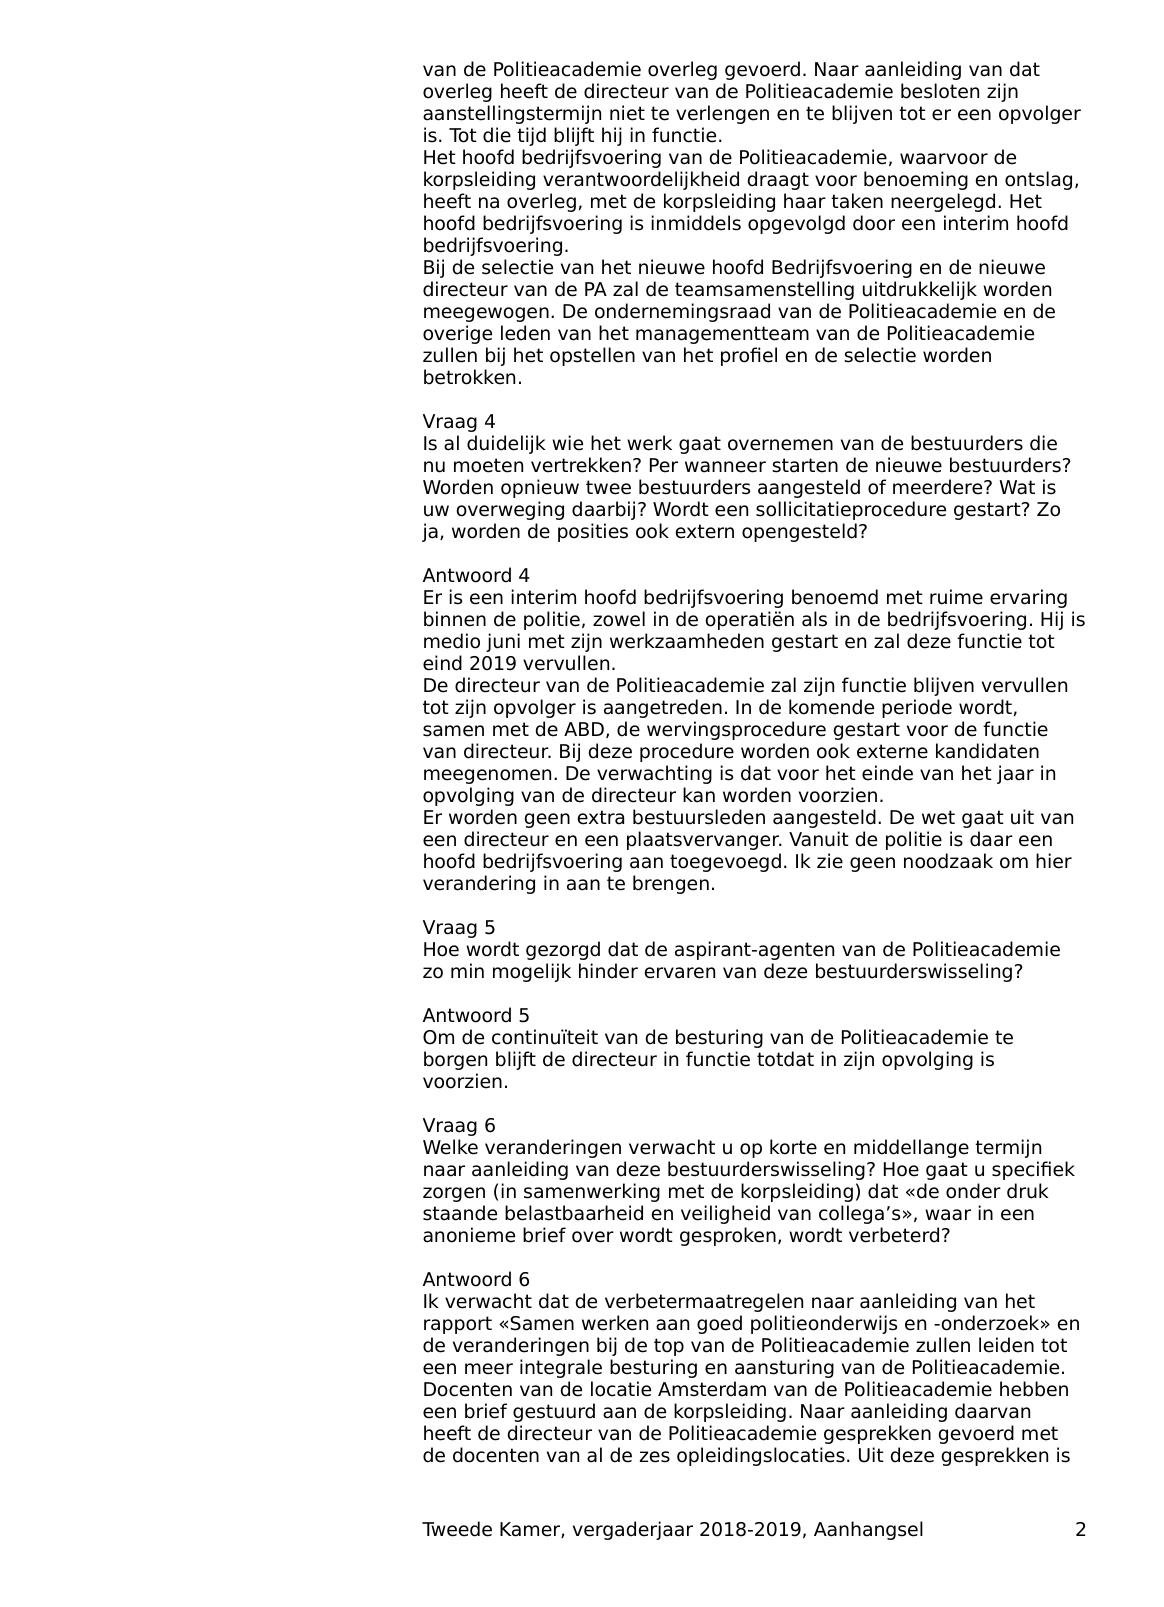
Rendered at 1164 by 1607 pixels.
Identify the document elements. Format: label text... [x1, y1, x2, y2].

text Het hoofd bedrijfsvoering van de Politieacademie, waarvoor de korpsleiding verantwoordelijkheid draagt voor benoeming en ontslag, heeft na overleg, met de korpsleiding haar taken neergelegd. Het hoofd bedrijfsvoering is inmiddels opgevolgd door een interim hoofd bedrijfsvoering. [422, 147, 1087, 257]
text De directeur van de Politieacademie zal zijn functie blijven vervullen tot zijn opvolger is aangetreden. In de komende periode wordt, samen met de ABD, de wervingsprocedure gestart voor de functie van directeur. Bij deze procedure worden ook externe kandidaten meegenomen. De verwachting is dat voor het einde van het jaar in opvolging van de directeur kan worden voorzien. [422, 675, 1087, 807]
text Bij de selectie van het nieuwe hoofd Bedrijfsvoering en de nieuwe directeur van de PA zal de teamsamenstelling uitdrukkelijk worden meegewogen. De ondernemingsraad van de Politieacademie en de overige leden van het managementteam van de Politieacademie zullen bij het opstellen van het profiel en de selectie worden betrokken. [422, 257, 1087, 389]
text Is al duidelijk wie het werk gaat overnemen van de bestuurders die nu moeten vertrekken? Per wanneer starten de nieuwe bestuurders? Worden opnieuw twee bestuurders aangesteld of meerdere? Wat is uw overweging daarbij? Wordt een sollicitatieprocedure gestart? Zo ja, worden de posities ook extern opengesteld? [422, 433, 1087, 543]
text Om de continuïteit van de besturing van de Politieacademie te borgen blijft de directeur in functie totdat in zijn opvolging is voorzien. [422, 1027, 1087, 1093]
text Er worden geen extra bestuursleden aangesteld. De wet gaat uit van een directeur en een plaatsvervanger. Vanuit de politie is daar een hoofd bedrijfsvoering aan toegevoegd. Ik zie geen noodzaak om hier verandering in aan te brengen. [422, 807, 1087, 895]
text Vraag 6 [422, 1115, 1087, 1137]
text Er is een interim hoofd bedrijfsvoering benoemd met ruime ervaring binnen de politie, zowel in de operatiën als in de bedrijfsvoering. Hij is medio juni met zijn werkzaamheden gestart en zal deze functie tot eind 2019 vervullen. [422, 587, 1087, 675]
text Ik verwacht dat de verbetermaatregelen naar aanleiding van het rapport «Samen werken aan goed politieonderwijs en -onderzoek» en de veranderingen bij de top van de Politieacademie zullen leiden tot een meer integrale besturing en aansturing van de Politieacademie. [422, 1291, 1087, 1379]
text Vraag 5 [422, 917, 1087, 939]
text Vraag 4 [422, 411, 1087, 433]
text Docenten van de locatie Amsterdam van de Politieacademie hebben een brief gestuurd aan de korpsleiding. Naar aanleiding daarvan heeft de directeur van de Politieacademie gesprekken gevoerd met de docenten van al de zes opleidingslocaties. Uit deze gesprekken is [422, 1379, 1087, 1467]
text Antwoord 5 [422, 1005, 1087, 1027]
text Antwoord 6 [422, 1269, 1087, 1291]
text van de Politieacademie overleg gevoerd. Naar aanleiding van dat overleg heeft de directeur van de Politieacademie besloten zijn aanstellingstermijn niet te verlengen en te blijven tot er een opvolger is. Tot die tijd blijft hij in functie. [422, 59, 1087, 147]
text Welke veranderingen verwacht u op korte en middellange termijn naar aanleiding van deze bestuurderswisseling? Hoe gaat u specifiek zorgen (in samenwerking met de korpsleiding) dat «de onder druk staande belastbaarheid en veiligheid van collega’s», waar in een anonieme brief over wordt gesproken, wordt verbeterd? [422, 1137, 1087, 1247]
text Hoe wordt gezorgd dat de aspirant-agenten van de Politieacademie zo min mogelijk hinder ervaren van deze bestuurderswisseling? [422, 939, 1087, 983]
text Antwoord 4 [422, 565, 1087, 587]
